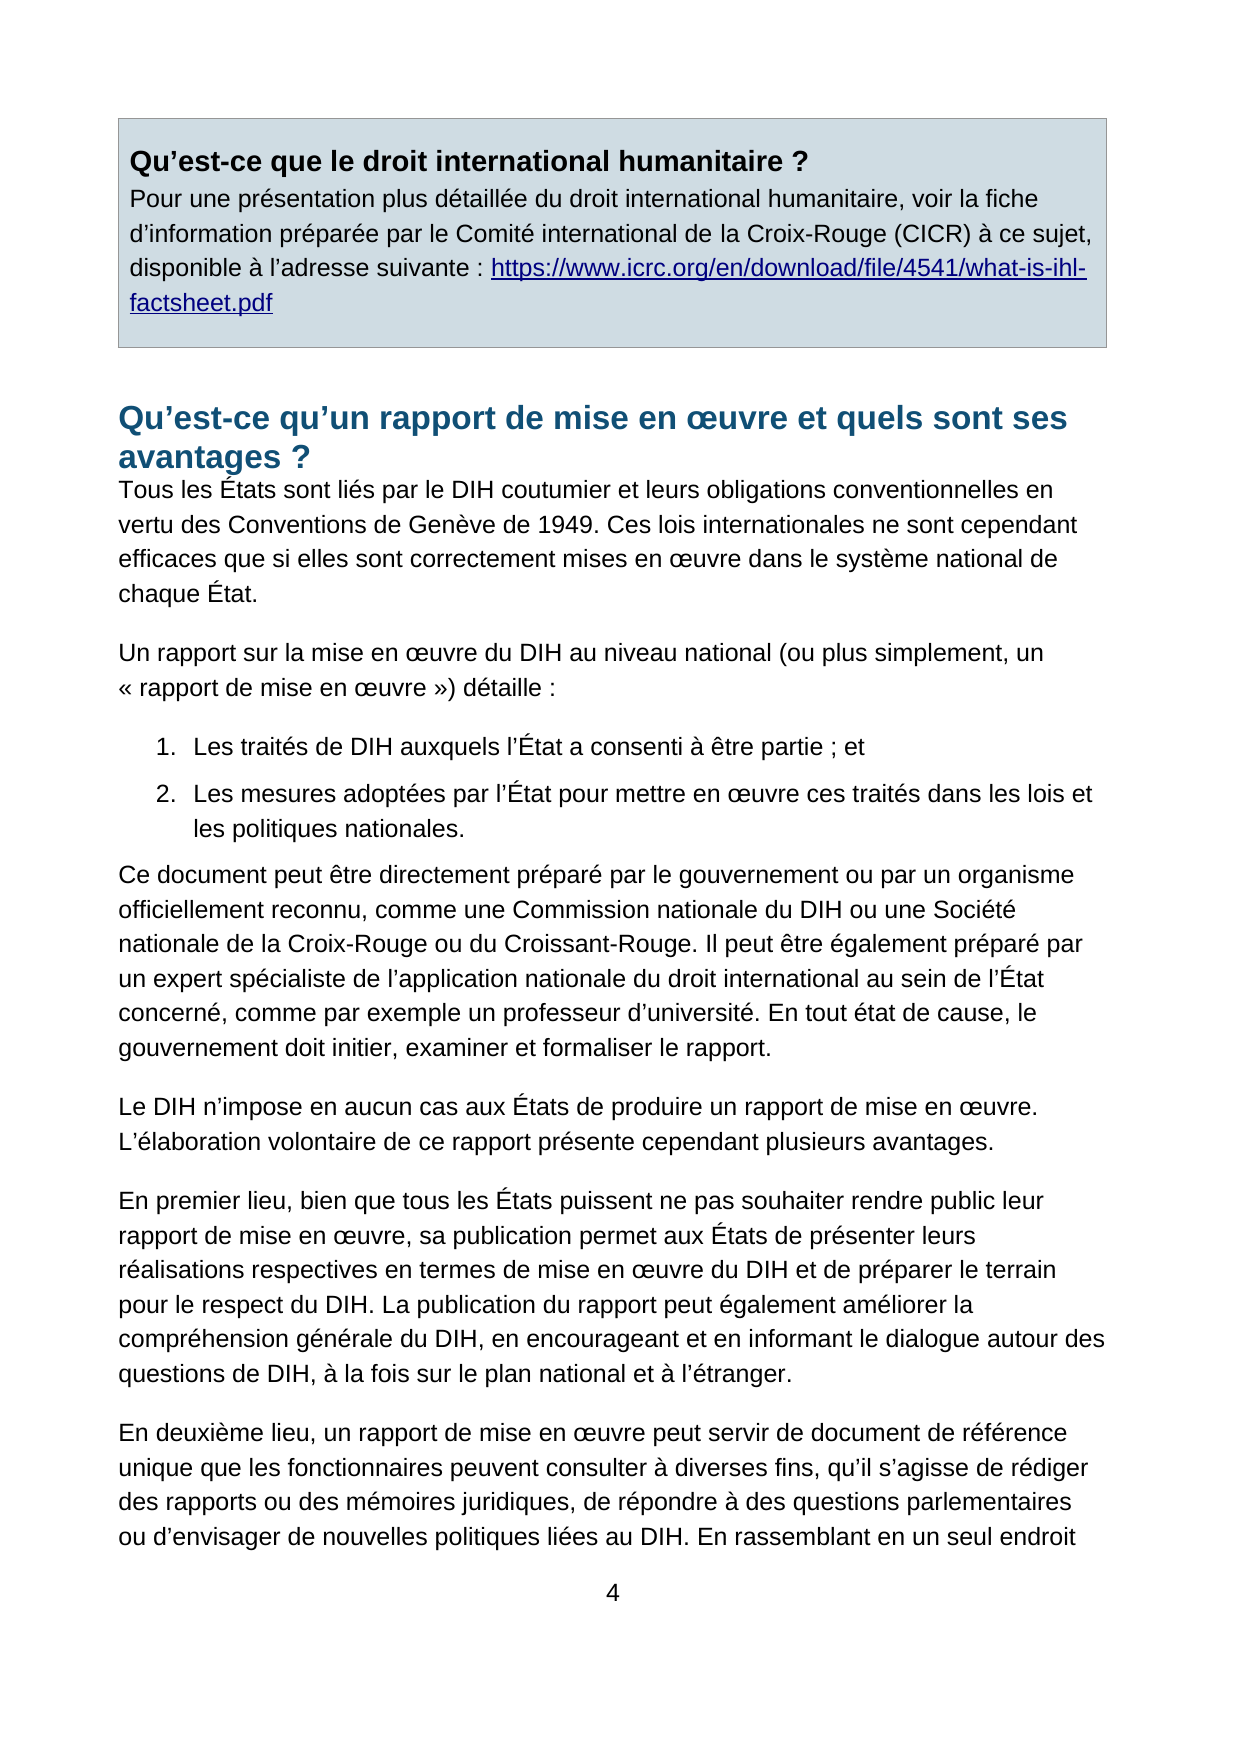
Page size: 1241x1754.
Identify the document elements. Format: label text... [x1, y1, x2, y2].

list Les mesures adoptées par l’État pour mettre en œuvre ces traités dans les lois et les politiques nationales. [156, 779, 1107, 842]
text Le DIH n’impose en aucun cas aux États de produire un rapport de mise en œuvre. L’élaboration volontaire de ce rapport présente cependant plusieurs avantages. [118, 1092, 1107, 1156]
text Tous les États sont liés par le DIH coutumier et leurs obligations conventionnelles en vertu des Conventions de Genève de 1949. Ces lois internationales ne sont cependant efficaces que si elles sont correctement mises en œuvre dans le système national de chaque État. [118, 475, 1107, 607]
text En premier lieu, bien que tous les États puissent ne pas souhaiter rendre public leur rapport de mise en œuvre, sa publication permet aux États de présenter leurs réalisations respectives en termes de mise en œuvre du DIH et de préparer le terrain pour le respect du DIH. La publication du rapport peut également améliorer la compréhension générale du DIH, en encourageant et en informant le dialogue autour des questions de DIH, à la fois sur le plan national et à l’étranger. [118, 1186, 1107, 1387]
text Un rapport sur la mise en œuvre du DIH au niveau national (ou plus simplement, un « rapport de mise en œuvre ») détaille : [118, 638, 1107, 701]
text En deuxième lieu, un rapport de mise en œuvre peut servir de document de référence unique que les fonctionnaires peuvent consulter à diverses fins, qu’il s’agisse de rédiger des rapports ou des mémoires juridiques, de répondre à des questions parlementaires ou d’envisager de nouvelles politiques liées au DIH. En rassemblant en un seul endroit [118, 1418, 1107, 1550]
table_header Qu’est-ce que le droit international humanitaire ? Pour une présentation plus détaillée du droit international humanitaire, voir la fiche d’information préparée par le Comité international de la Croix-Rouge (CICR) à ce sujet, disponible à l’adresse suivante : https://www.icrc.org/en/download/file/4541/what-is-ihl-factsheet.pdf [119, 119, 1106, 347]
list Les traités de DIH auxquels l’État a consenti à être partie ; et [156, 732, 1107, 761]
text Ce document peut être directement préparé par le gouvernement ou par un organisme officiellement reconnu, comme une Commission nationale du DIH ou une Société nationale de la Croix-Rouge ou du Croissant-Rouge. Il peut être également préparé par un expert spécialiste de l’application nationale du droit international au sein de l’État concerné, comme par exemple un professeur d’université. En tout état de cause, le gouvernement doit initier, examiner et formaliser le rapport. [118, 861, 1107, 1062]
subtitle Qu’est-ce qu’un rapport de mise en œuvre et quels sont ses avantages ? [118, 398, 1107, 475]
